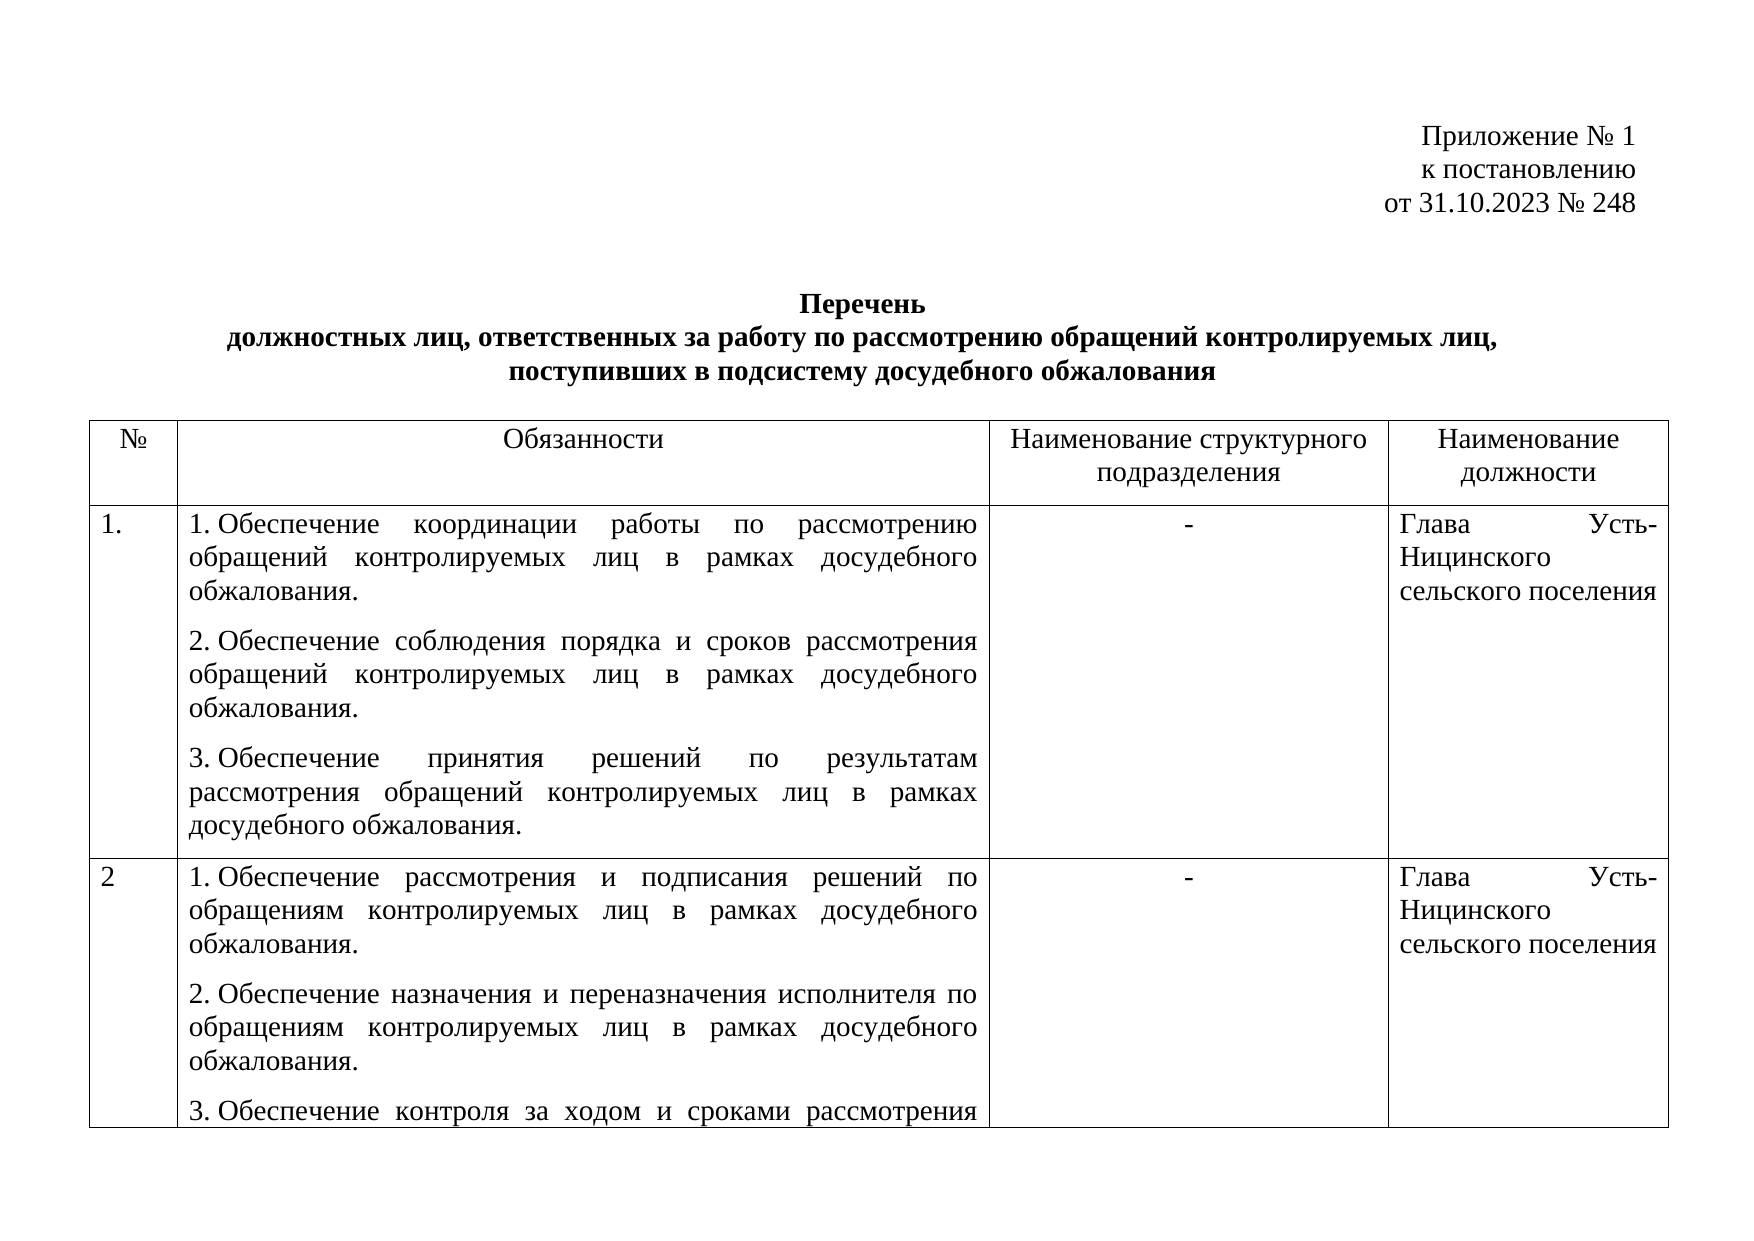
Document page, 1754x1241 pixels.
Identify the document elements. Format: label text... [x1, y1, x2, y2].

table_header Обязанности [178, 421, 989, 505]
table_cell Глава Усть-Ницинского сельского поселения [1389, 506, 1668, 858]
text от 31.10.2023 № 248 [1255, 185, 1636, 219]
text должностных лиц, ответственных за работу по рассмотрению обращений контролируемых лиц, поступивших в подсистему досудебного обжалования [89, 319, 1636, 386]
table_cell 1. [90, 506, 177, 858]
table_header Наименование структурного подразделения [990, 421, 1388, 505]
table_cell 1. Обеспечение координации работы по рассмотрению обращений контролируемых лиц в рамках досудебного обжалования. 2. Обеспечение соблюдения порядка и сроков рассмотрения обращений контролируемых лиц в рамках досудебного обжалования. 3. Обеспечение принятия решений по результатам рассмотрения обращений контролируемых лиц в рамках досудебного обжалования. [178, 506, 989, 858]
table_cell 1. Обеспечение рассмотрения и подписания решений по обращениям контролируемых лиц в рамках досудебного обжалования. 2. Обеспечение назначения и переназначения исполнителя по обращениям контролируемых лиц в рамках досудебного обжалования. 3. Обеспечение контроля за ходом и сроками рассмотрения [178, 859, 989, 1127]
text Приложение № 1 [1255, 118, 1636, 152]
text Перечень [89, 286, 1636, 319]
table_header № [90, 421, 177, 505]
table_cell - [990, 859, 1388, 1127]
table_cell - [990, 506, 1388, 858]
table_cell 2 [90, 859, 177, 1127]
text к постановлению [1255, 152, 1636, 185]
table_cell Глава Усть-Ницинского сельского поселения [1389, 859, 1668, 1127]
table_header Наименование должности [1389, 421, 1668, 505]
